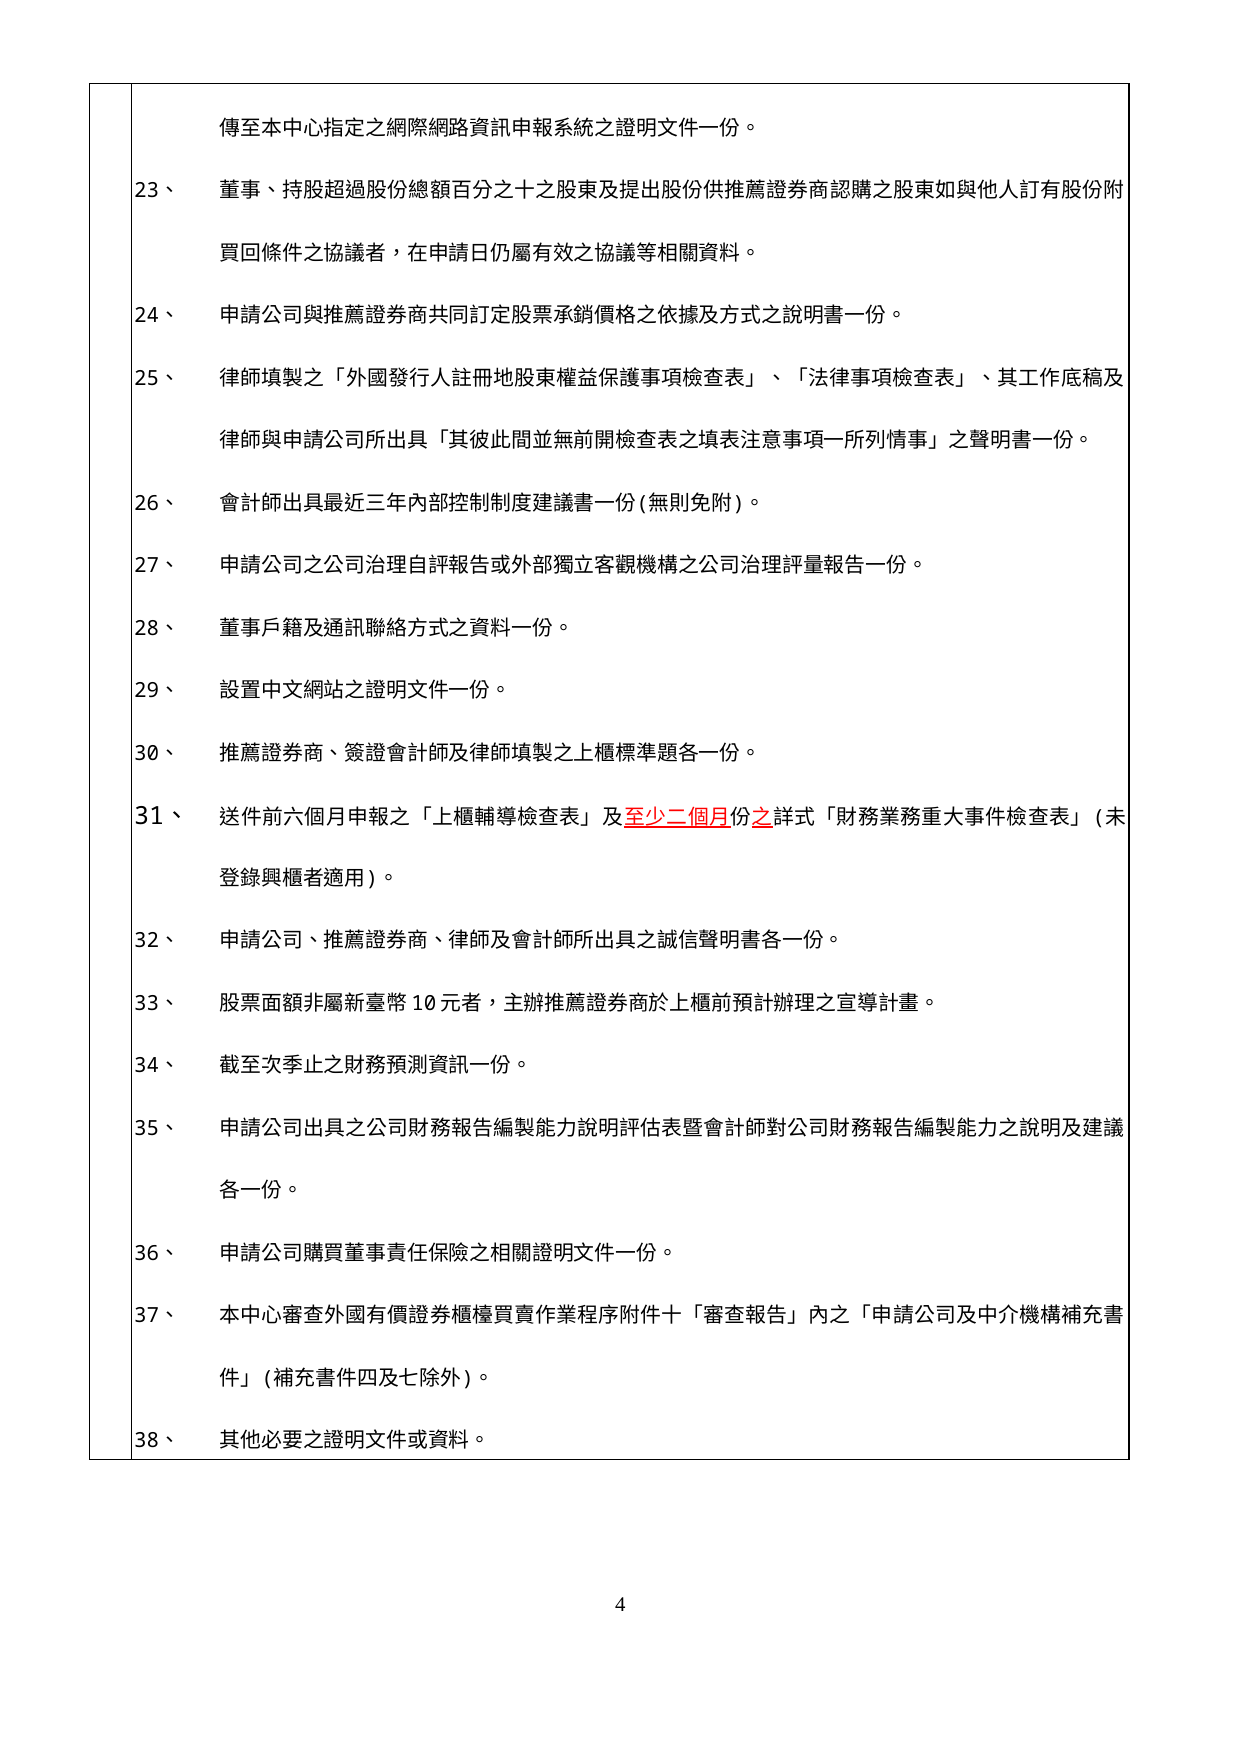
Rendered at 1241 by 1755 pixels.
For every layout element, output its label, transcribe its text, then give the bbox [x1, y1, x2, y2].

table_cell 申請公司經我國外交部駐外單位認證之依註冊地國法律組織登記且有效存在之股份有限責任公司之證明文件影本一份。 申請公司針對下列事項出具之聲明書一份： 未違反「臺灣地區與大陸地區人民關係條例」相關規範。 申請公司並非依大陸地區法令組織登記者。 申請公司及其具有中華民國國籍之董事、經理人及持股超過股份總額百分之十之股東，暨申請公司所控制之營運主體係依中華民國公司法令組織成立，從事大陸地區投資者，係符合「臺灣地區與大陸地區人民關係條例」及「在大陸地區從事投資或技術合作許可辦法」等規定。 申請公司股東屬大陸地區人民來臺投資許可辦法定義之投資人者，其直接或間接持有該公司股份未逾30%，且未具有控制能力。 無其他違反「臺灣地區與大陸地區人民關係條例」相關規範之情事。 在不違反註冊地國法令情況下，第一上櫃後應於中華民國境內召開股東會。 若註冊地國法令規定不得於境外召開股東會者，公司已訂有得採委託投票或通訊投票之相關制度， 其內容應包括具體做法、註冊地國法令對投票之限制及對中華民國股東之股東權益保護等重要事項。 符合本中心外國有價證券櫃檯買賣審查準則第四條第一項第二款及第八條規定。 本股票第一上櫃申請書及其附件所載事項無虛偽、隱匿之情事。 科技事業或文化創意事業檢送經經濟部、行政院農業委員會或本中心委託之專業機構出具其係屬科技事業或文化創意事業且具市場性之評估意見影本。 董事會或股東會決議申請股票第一上櫃之議事錄影本一份。 外國發行人股票第一上櫃契約五份。 採無實體發行(含私募有價證券)之登錄證明一份 (但其註冊地國法令另有規定者，則不適用)。 申請公司與推薦證券商簽訂輔導股票上櫃契約影本一份。 申請公司與主辦推薦證券商簽訂有關其於上櫃掛牌年度及其後三個會計年度內繼續委任主辦推薦證券商協助其遵循我國證券法令、本中心規章暨公告事項及外國發行人股票第一上櫃契約之契約影本一份。 股票上櫃審查表一份。 申請公司最近二年度經會計師查核簽證之財務報告一份；申請日期已逾季度終了後四十五天者，加附申請年度最近一季經會計師核閱之財務報告一份(以中文版本為主並以新臺幣為編製單位)、會計師專案審查公司內部控制所出具無保留意見之審查報告一份、財務報告內容無虛偽或隱匿之聲明書一份、前述相關之會計師查核或核閱工作底稿、永久檔案、「會計師簽證作業覆核表」及「會計師就申請公司內部控制制度審查覆核表」一份。 股權分散表一份；若未符合股權分散標準，申請公司於掛牌前達成股權分散標準之承諾書一份。 依規定委託指定機構集中保管股票之證明書影本或承諾書一份。 兩家以上推薦證券商之推薦書一份(須註明主辦及協辦推薦證券商)及評估報告工作底稿。 推薦證券商針對下列事項出具之聲明書一份： 符合本中心外國有價證券櫃檯買賣審查準則第八條之規定。 評估報告及所提供之資料無虛偽隱匿或遺漏外國發行人重要財務業務資訊之情事。 訴訟及非訴訟代理人之基本資料一份，及該代理人係「在我國境內有住所或居所之自然人」之證明文件影本一份。 申請公司與訴訟及非訴訟代理人之授權文件影本一份。(授權內容至少應有「申請公司以該代理人為證券交易法在我國境內之負責人」) 申請公司承諾書一份。承諾遵守本中心外國有價證券櫃檯買賣審查準則第四條第一項第十三款規定之事項；承諾於上櫃掛牌後，若本中心「外國發行人註冊地股東權益保護事項檢查表」所訂之股東權益保護重要事項有修正時，應於不牴觸註冊地國法令之情形下，於最近一次股東會提案修訂公司章程，且修正公司章程所訂「股東權益保護之重要事項」時，需於提董事會決議十日前先向本中心申報其公司章程修正草案及律師評估意見；承諾於所屬國辦理增資時，應以書面通知本中心。 推薦證券商填製之「外國審查準則第九條第一項各款情事審查表」、「投資控股公司申請條件審查表」、評估報告工作分配表、撰寫評估報告人員名單與相關懲處紀錄一份。 申請日最近一年內申請公司之負責人、董事及持股超過股份總額百分之十之股東業已參加證券法規研習課程之證明文件影本一份(含董事進修公司治理相關課程三小時之證明文件)。 推薦證券商輔導人員進修公司治理相關課程之證明文件影本一份。 股務代理契約影本一份；專業股務代理機構經臺灣集中保管結算所股份有限公司出具符合規定之證明文件一份。 公開說明書稿本(含推薦證券商評估報告)十二份；本次檢送之各期財務報告及公開說明書電子檔上傳至本中心指定之網際網路資訊申報系統之證明文件一份。 董事、持股超過股份總額百分之十之股東及提出股份供推薦證券商認購之股東如與他人訂有股份附買回條件之協議者，在申請日仍屬有效之協議等相關資料。 申請公司與推薦證券商共同訂定股票承銷價格之依據及方式之說明書一份。 律師填製之「外國發行人註冊地股東權益保護事項檢查表」、「法律事項檢查表」、其工作底稿及律師與申請公司所出具「其彼此間並無前開檢查表之填表注意事項一所列情事」之聲明書一份。 會計師出具最近三年內部控制制度建議書一份(無則免附)。 申請公司之公司治理自評報告或外部獨立客觀機構之公司治理評量報告一份。 董事戶籍及通訊聯絡方式之資料一份。 設置中文網站之證明文件一份。 推薦證券商、簽證會計師及律師填製之上櫃標準題各一份。 送件前六個月申報之「上櫃輔導檢查表」及至少二個月份之詳式「財務業務重大事件檢查表」(未登錄興櫃者適用)。 申請公司、推薦證券商、律師及會計師所出具之誠信聲明書各一份。 股票面額非屬新臺幣10元者，主辦推薦證券商於上櫃前預計辦理之宣導計畫。 截至次季止之財務預測資訊一份。 申請公司出具之公司財務報告編製能力說明評估表暨會計師對公司財務報告編製能力之說明及建議各一份。 申請公司購買董事責任保險之相關證明文件一份。 本中心審查外國有價證券櫃檯買賣作業程序附件十「審查報告」內之「申請公司及中介機構補充書件」(補充書件四及七除外)。 其他必要之證明文件或資料。 [132, 84, 1128, 1459]
table_cell [90, 84, 131, 1459]
